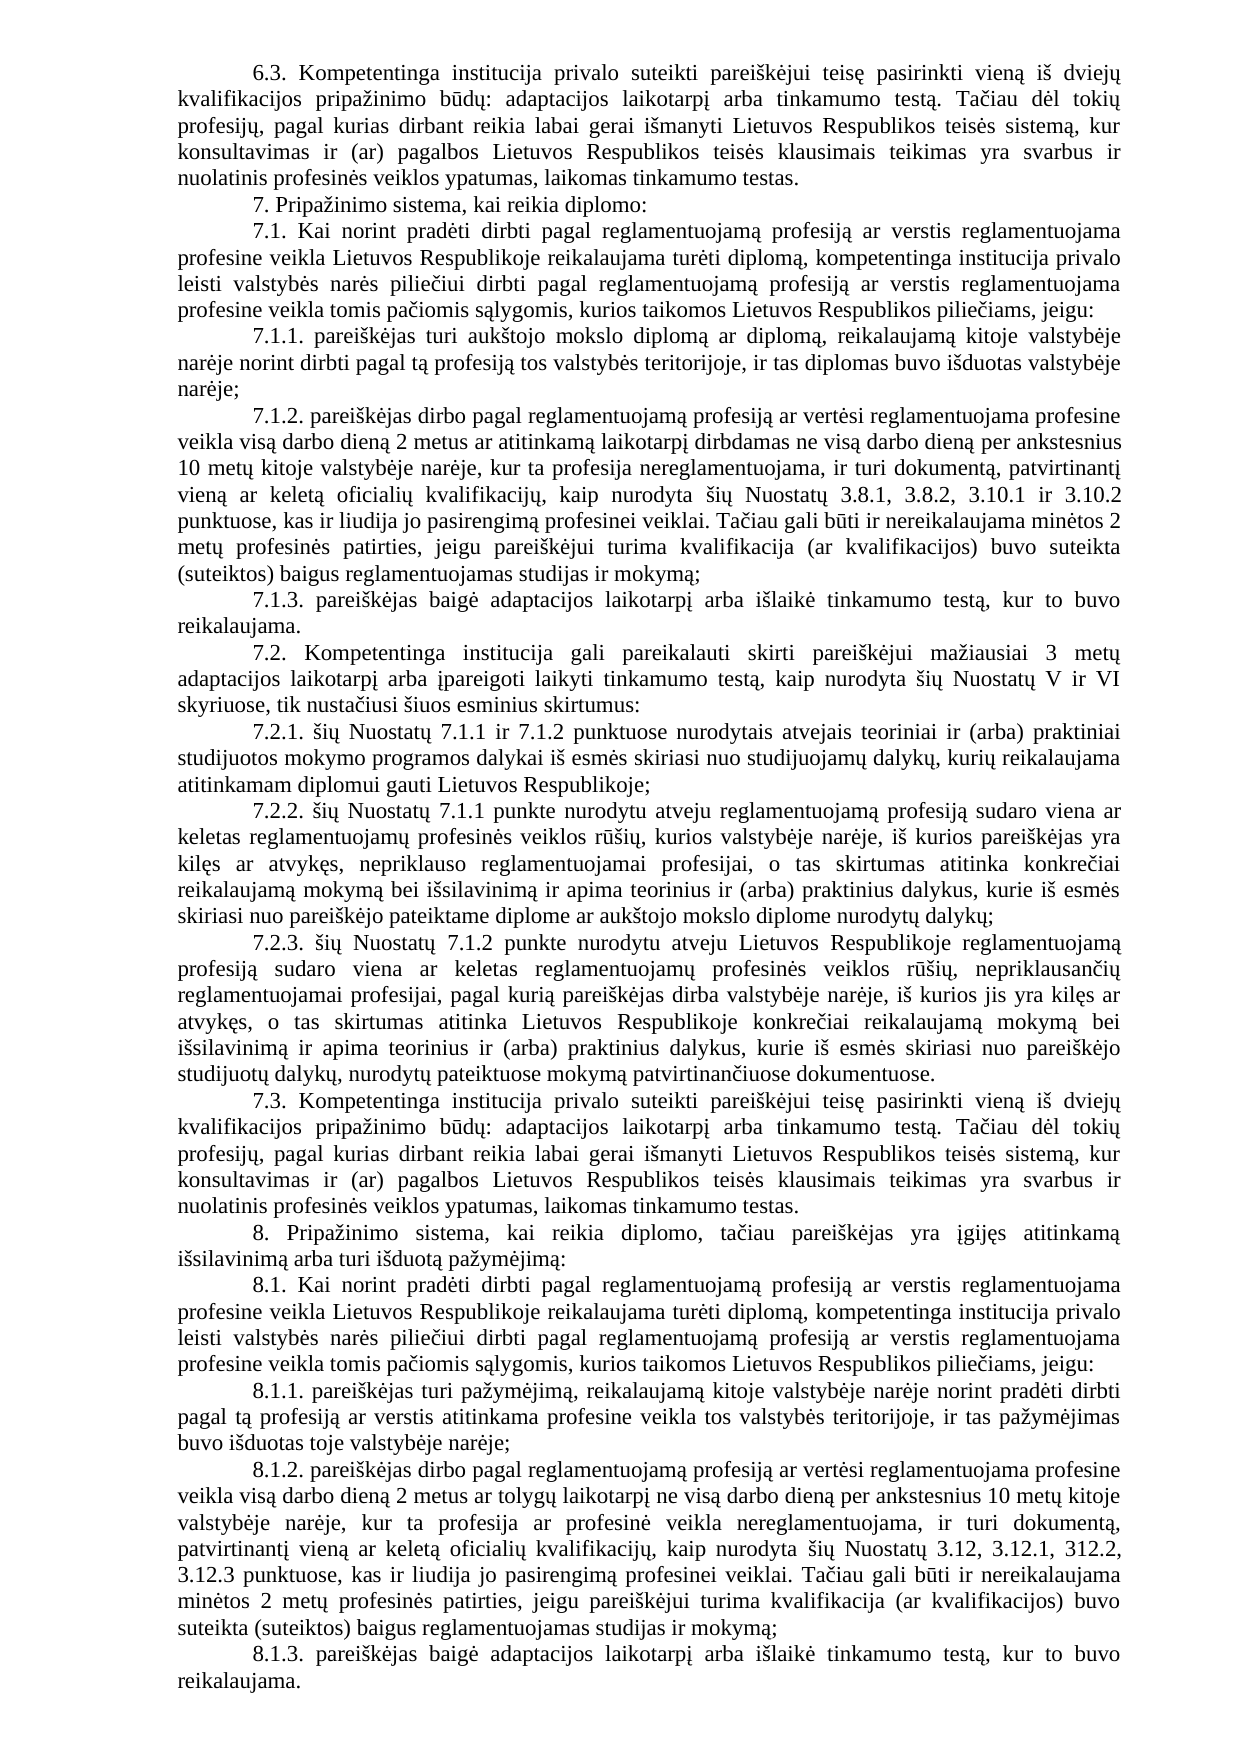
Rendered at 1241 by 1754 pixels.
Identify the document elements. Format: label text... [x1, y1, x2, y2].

text 8.1. Kai norint pradėti dirbti pagal reglamentuojamą profesiją ar verstis reglamentuojama profesine veikla Lietuvos Respublikoje reikalaujama turėti diplomą, kompetentinga institucija privalo leisti valstybės narės piliečiui dirbti pagal reglamentuojamą profesiją ar verstis reglamentuojama profesine veikla tomis pačiomis sąlygomis, kurios taikomos Lietuvos Respublikos piliečiams, jeigu: [177, 1271, 1122, 1377]
text 7.1.1. pareiškėjas turi aukštojo mokslo diplomą ar diplomą, reikalaujamą kitoje valstybėje narėje norint dirbti pagal tą profesiją tos valstybės teritorijoje, ir tas diplomas buvo išduotas valstybėje narėje; [177, 323, 1122, 402]
text 7.2. Kompetentinga institucija gali pareikalauti skirti pareiškėjui mažiausiai 3 metų adaptacijos laikotarpį arba įpareigoti laikyti tinkamumo testą, kaip nurodyta šių Nuostatų V ir VI skyriuose, tik nustačiusi šiuos esminius skirtumus: [177, 639, 1122, 718]
text 7.2.1. šių Nuostatų 7.1.1 ir 7.1.2 punktuose nurodytais atvejais teoriniai ir (arba) praktiniai studijuotos mokymo programos dalykai iš esmės skiriasi nuo studijuojamų dalykų, kurių reikalaujama atitinkamam diplomui gauti Lietuvos Respublikoje; [177, 718, 1122, 797]
text 8. Pripažinimo sistema, kai reikia diplomo, tačiau pareiškėjas yra įgijęs atitinkamą išsilavinimą arba turi išduotą pažymėjimą: [177, 1219, 1122, 1271]
text 7.2.3. šių Nuostatų 7.1.2 punkte nurodytu atveju Lietuvos Respublikoje reglamentuojamą profesiją sudaro viena ar keletas reglamentuojamų profesinės veiklos rūšių, nepriklausančių reglamentuojamai profesijai, pagal kurią pareiškėjas dirba valstybėje narėje, iš kurios jis yra kilęs ar atvykęs, o tas skirtumas atitinka Lietuvos Respublikoje konkrečiai reikalaujamą mokymą bei išsilavinimą ir apima teorinius ir (arba) praktinius dalykus, kurie iš esmės skiriasi nuo pareiškėjo studijuotų dalykų, nurodytų pateiktuose mokymą patvirtinančiuose dokumentuose. [177, 929, 1122, 1087]
text 7. Pripažinimo sistema, kai reikia diplomo: [177, 191, 1122, 217]
text 7.1.2. pareiškėjas dirbo pagal reglamentuojamą profesiją ar vertėsi reglamentuojama profesine veikla visą darbo dieną 2 metus ar atitinkamą laikotarpį dirbdamas ne visą darbo dieną per ankstesnius 10 metų kitoje valstybėje narėje, kur ta profesija nereglamentuojama, ir turi dokumentą, patvirtinantį vieną ar keletą oficialių kvalifikacijų, kaip nurodyta šių Nuostatų 3.8.1, 3.8.2, 3.10.1 ir 3.10.2 punktuose, kas ir liudija jo pasirengimą profesinei veiklai. Tačiau gali būti ir nereikalaujama minėtos 2 metų profesinės patirties, jeigu pareiškėjui turima kvalifikacija (ar kvalifikacijos) buvo suteikta (suteiktos) baigus reglamentuojamas studijas ir mokymą; [177, 402, 1122, 586]
text 8.1.2. pareiškėjas dirbo pagal reglamentuojamą profesiją ar vertėsi reglamentuojama profesine veikla visą darbo dieną 2 metus ar tolygų laikotarpį ne visą darbo dieną per ankstesnius 10 metų kitoje valstybėje narėje, kur ta profesija ar profesinė veikla nereglamentuojama, ir turi dokumentą, patvirtinantį vieną ar keletą oficialių kvalifikacijų, kaip nurodyta šių Nuostatų 3.12, 3.12.1, 312.2, 3.12.3 punktuose, kas ir liudija jo pasirengimą profesinei veiklai. Tačiau gali būti ir nereikalaujama minėtos 2 metų profesinės patirties, jeigu pareiškėjui turima kvalifikacija (ar kvalifikacijos) buvo suteikta (suteiktos) baigus reglamentuojamas studijas ir mokymą; [177, 1456, 1122, 1640]
text 8.1.1. pareiškėjas turi pažymėjimą, reikalaujamą kitoje valstybėje narėje norint pradėti dirbti pagal tą profesiją ar verstis atitinkama profesine veikla tos valstybės teritorijoje, ir tas pažymėjimas buvo išduotas toje valstybėje narėje; [177, 1377, 1122, 1456]
text 7.1.3. pareiškėjas baigė adaptacijos laikotarpį arba išlaikė tinkamumo testą, kur to buvo reikalaujama. [177, 586, 1122, 639]
text 7.2.2. šių Nuostatų 7.1.1 punkte nurodytu atveju reglamentuojamą profesiją sudaro viena ar keletas reglamentuojamų profesinės veiklos rūšių, kurios valstybėje narėje, iš kurios pareiškėjas yra kilęs ar atvykęs, nepriklauso reglamentuojamai profesijai, o tas skirtumas atitinka konkrečiai reikalaujamą mokymą bei išsilavinimą ir apima teorinius ir (arba) praktinius dalykus, kurie iš esmės skiriasi nuo pareiškėjo pateiktame diplome ar aukštojo mokslo diplome nurodytų dalykų; [177, 797, 1122, 929]
text 6.3. Kompetentinga institucija privalo suteikti pareiškėjui teisę pasirinkti vieną iš dviejų kvalifikacijos pripažinimo būdų: adaptacijos laikotarpį arba tinkamumo testą. Tačiau dėl tokių profesijų, pagal kurias dirbant reikia labai gerai išmanyti Lietuvos Respublikos teisės sistemą, kur konsultavimas ir (ar) pagalbos Lietuvos Respublikos teisės klausimais teikimas yra svarbus ir nuolatinis profesinės veiklos ypatumas, laikomas tinkamumo testas. [177, 59, 1122, 191]
text 7.3. Kompetentinga institucija privalo suteikti pareiškėjui teisę pasirinkti vieną iš dviejų kvalifikacijos pripažinimo būdų: adaptacijos laikotarpį arba tinkamumo testą. Tačiau dėl tokių profesijų, pagal kurias dirbant reikia labai gerai išmanyti Lietuvos Respublikos teisės sistemą, kur konsultavimas ir (ar) pagalbos Lietuvos Respublikos teisės klausimais teikimas yra svarbus ir nuolatinis profesinės veiklos ypatumas, laikomas tinkamumo testas. [177, 1087, 1122, 1219]
text 8.1.3. pareiškėjas baigė adaptacijos laikotarpį arba išlaikė tinkamumo testą, kur to buvo reikalaujama. [177, 1640, 1122, 1693]
text 7.1. Kai norint pradėti dirbti pagal reglamentuojamą profesiją ar verstis reglamentuojama profesine veikla Lietuvos Respublikoje reikalaujama turėti diplomą, kompetentinga institucija privalo leisti valstybės narės piliečiui dirbti pagal reglamentuojamą profesiją ar verstis reglamentuojama profesine veikla tomis pačiomis sąlygomis, kurios taikomos Lietuvos Respublikos piliečiams, jeigu: [177, 217, 1122, 323]
